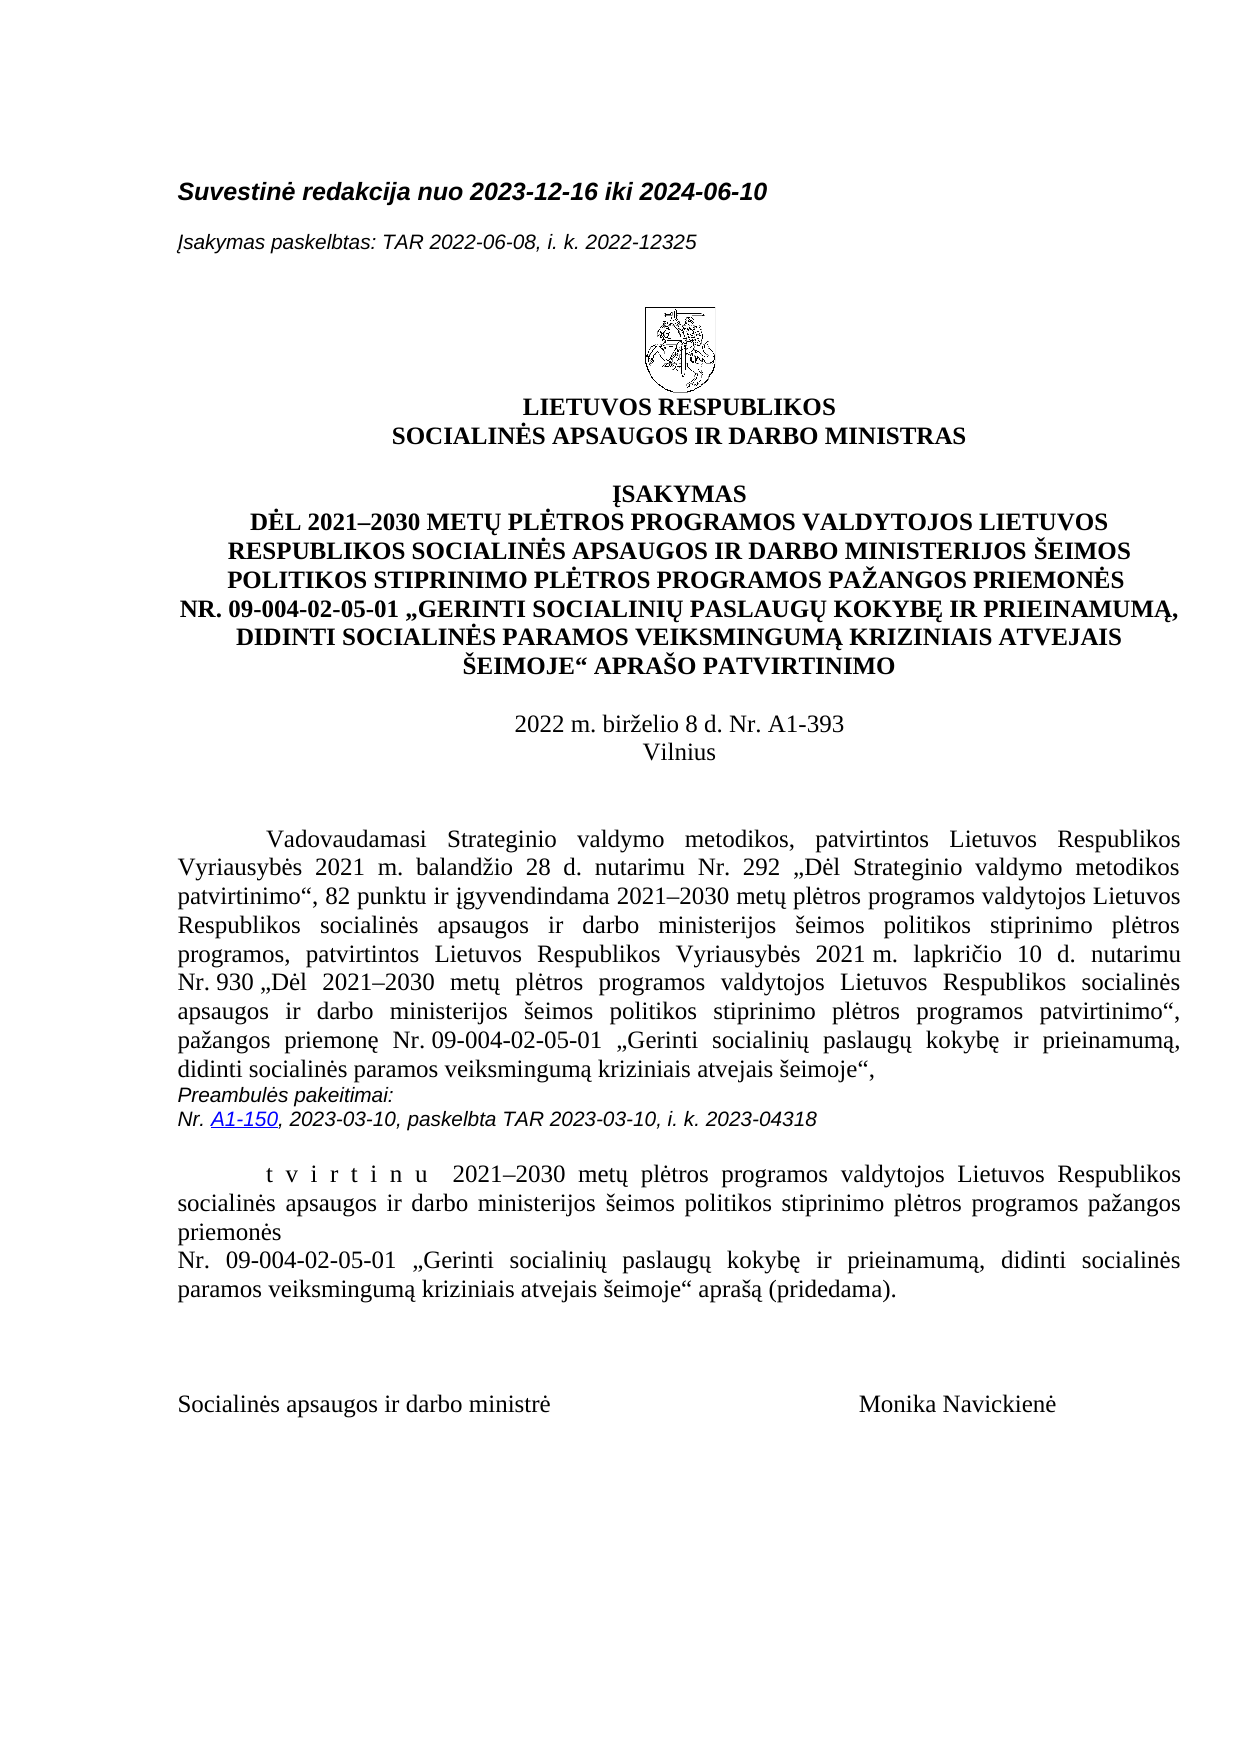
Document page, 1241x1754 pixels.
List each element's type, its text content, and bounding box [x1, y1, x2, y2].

text 2022 m. birželio 8 d. Nr. A1-393 [177, 709, 1181, 737]
text LIETUVOS RESPUBLIKOS [177, 392, 1181, 421]
text Nr. A1-150, 2023-03-10, paskelbta TAR 2023-03-10, i. k. 2023-04318 [177, 1106, 1181, 1130]
text t v i r t i n u 2021–2030 metų plėtros programos valdytojos Lietuvos Respublikos socialinės apsaugos ir darbo ministerijos šeimos politikos stiprinimo plėtros programos pažangos priemonės Nr. 09-004-02-05-01 „Gerinti socialinių paslaugų kokybę ir prieinamumą, didinti socialinės paramos veiksmingumą kriziniais atvejais šeimoje“ aprašą (pridedama). [177, 1159, 1181, 1303]
text Preambulės pakeitimai: [177, 1082, 1181, 1106]
text Socialinės apsaugos ir darbo ministrė Monika Navickienė [177, 1389, 1181, 1418]
text Vadovaudamasi Strateginio valdymo metodikos, patvirtintos Lietuvos Respublikos Vyriausybės 2021 m. balandžio 28 d. nutarimu Nr. 292 „Dėl Strateginio valdymo metodikos patvirtinimo“, 82 punktu ir įgyvendindama 2021–2030 metų plėtros programos valdytojos Lietuvos Respublikos socialinės apsaugos ir darbo ministerijos šeimos politikos stiprinimo plėtros programos, patvirtintos Lietuvos Respublikos Vyriausybės 2021 m. lapkričio 10 d. nutarimu Nr. 930 „Dėl 2021–2030 metų plėtros programos valdytojos Lietuvos Respublikos socialinės apsaugos ir darbo ministerijos šeimos politikos stiprinimo plėtros programos patvirtinimo“, pažangos priemonę Nr. 09‑004-02-05-01 „Gerinti socialinių paslaugų kokybę ir prieinamumą, didinti socialinės paramos veiksmingumą kriziniais atvejais šeimoje“, [177, 824, 1181, 1082]
text ĮSAKYMAS [177, 479, 1181, 507]
text Suvestinė redakcija nuo 2023-12-16 iki 2024-06-10 [177, 177, 1181, 206]
text Vilnius [177, 737, 1181, 766]
text SOCIALINĖS APSAUGOS IR DARBO MINISTRAS [177, 421, 1181, 450]
text DĖL 2021–2030 METŲ PLĖTROS PROGRAMOS VALDYTOJOS LIETUVOS RESPUBLIKOS SOCIALINĖS APSAUGOS IR DARBO MINISTERIJOS Šeimos politikos stiprinimo Plėtros PROGRAMOS PAŽANGOS PRIEMONĖS NR. 09-004-02-05-01 „GERINTI SOCIALINIŲ PASLAUGŲ KOKYBĘ IR PRIEINAMUMĄ, DIDINTI SOCIALINĖS PARAMOS VEIKSMINGUMĄ KRIZINIAIS ATVEJAIS ŠEIMOJE“ aprašo PATVIRTINIMO [177, 507, 1181, 680]
text Įsakymas paskelbtas: TAR 2022-06-08, i. k. 2022-12325 [177, 230, 1181, 254]
